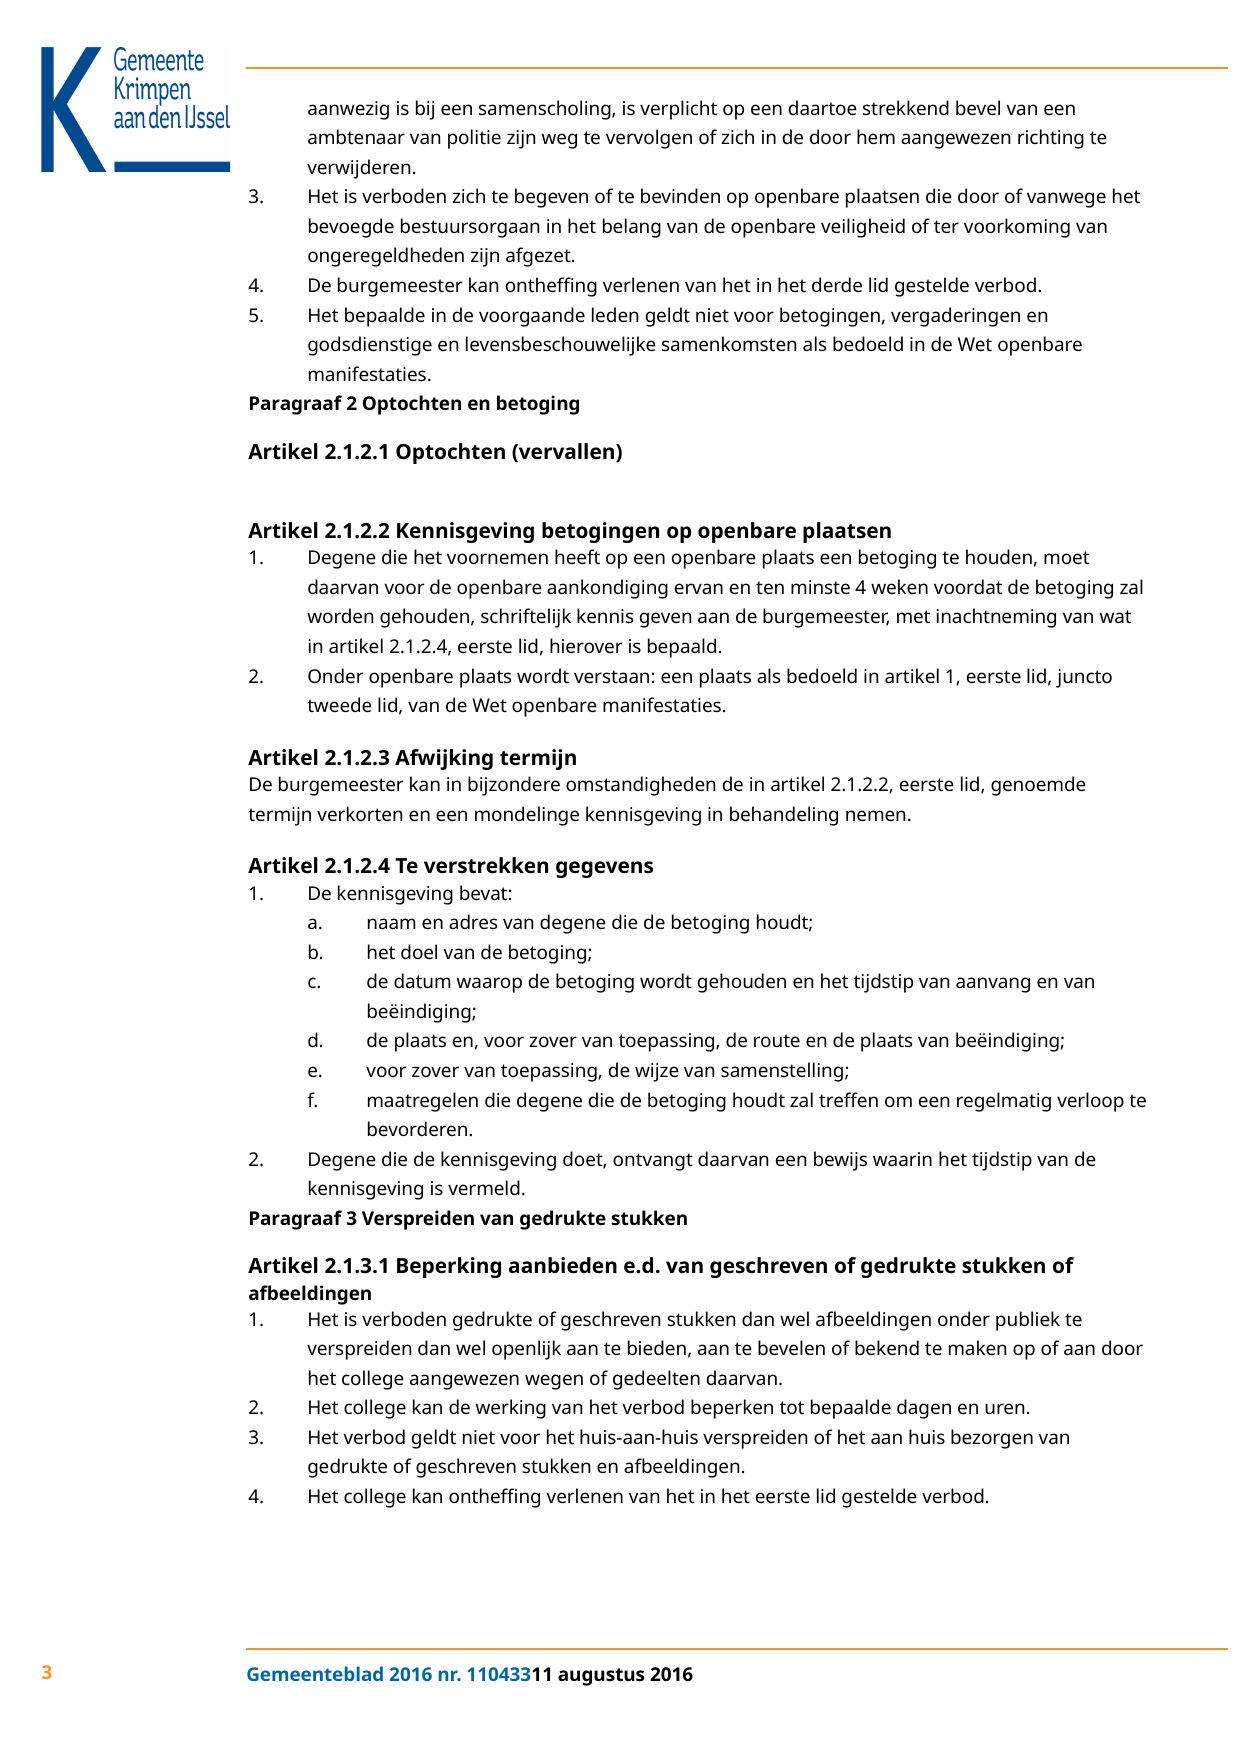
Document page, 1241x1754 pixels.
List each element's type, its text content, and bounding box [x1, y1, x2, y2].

list aanwezig is bij een samenscholing, is verplicht op een daartoe strekkend bevel van een ambtenaar van politie zijn weg te vervolgen of zich in de door hem aangewezen richting te verwijderen. [248, 95, 1152, 180]
text De burgemeester kan in bijzondere omstandigheden de in artikel 2.1.2.2, eerste lid, genoemde termijn verkorten en een mondelinge kennisgeving in behandeling nemen. [248, 771, 1152, 827]
list Het is verboden zich te begeven of te bevinden op openbare plaatsen die door of vanwege het bevoegde bestuursorgaan in het belang van de openbare veiligheid of ter voorkoming van ongeregeldheden zijn afgezet. [248, 183, 1152, 268]
list De burgemeester kan ontheffing verlenen van het in het derde lid gestelde verbod. [248, 272, 1152, 298]
text Artikel 2.1.2.4 Te verstrekken gegevens [248, 851, 1152, 880]
text Paragraaf 3 Verspreiden van gedrukte stukken [248, 1205, 1152, 1231]
text Artikel 2.1.2.1 Optochten (vervallen) [248, 437, 1152, 466]
list de datum waarop de betoging wordt gehouden en het tijdstip van aanvang en van beëindiging; [307, 968, 1152, 1024]
list de plaats en, voor zover van toepassing, de route en de plaats van beëindiging; [307, 1028, 1152, 1053]
picture [41, 47, 231, 172]
text Artikel 2.1.2.2 Kennisgeving betogingen op openbare plaatsen [248, 516, 1152, 544]
list Het college kan ontheffing verlenen van het in het eerste lid gestelde verbod. [248, 1483, 1152, 1509]
list Het verbod geldt niet voor het huis-aan-huis verspreiden of het aan huis bezorgen van gedrukte of geschreven stukken en afbeeldingen. [248, 1424, 1152, 1479]
list Het bepaalde in de voorgaande leden geldt niet voor betogingen, vergaderingen en godsdienstige en levensbeschouwelijke samenkomsten als bedoeld in de Wet openbare manifestaties. [248, 302, 1152, 387]
list naam en adres van degene die de betoging houdt; [307, 909, 1152, 935]
text Paragraaf 2 Optochten en betoging [248, 391, 1152, 416]
text Artikel 2.1.2.3 Afwijking termijn [248, 743, 1152, 771]
list Degene die het voornemen heeft op een openbare plaats een betoging te houden, moet daarvan voor de openbare aankondiging ervan en ten minste 4 weken voordat de betoging zal worden gehouden, schriftelijk kennis geven aan de burgemeester, met inachtneming van wat in artikel 2.1.2.4, eerste lid, hierover is bepaald. [248, 544, 1152, 659]
list maatregelen die degene die de betoging houdt zal treffen om een regelmatig verloop te bevorderen. [307, 1087, 1152, 1142]
list het doel van de betoging; [307, 939, 1152, 964]
list Onder openbare plaats wordt verstaan: een plaats als bedoeld in artikel 1, eerste lid, juncto tweede lid, van de Wet openbare manifestaties. [248, 663, 1152, 718]
list Het college kan de werking van het verbod beperken tot bepaalde dagen en uren. [248, 1394, 1152, 1420]
list Degene die de kennisgeving doet, ontvangt daarvan een bewijs waarin het tijdstip van de kennisgeving is vermeld. [248, 1146, 1152, 1201]
list voor zover van toepassing, de wijze van samenstelling; [307, 1057, 1152, 1083]
list Het is verboden gedrukte of geschreven stukken dan wel afbeeldingen onder publiek te verspreiden dan wel openlijk aan te bieden, aan te bevelen of bekend te maken op of aan door het college aangewezen wegen of gedeelten daarvan. [248, 1306, 1152, 1391]
text Artikel 2.1.3.1 Beperking aanbieden e.d. van geschreven of gedrukte stukken of afbeeldingen [248, 1252, 1152, 1306]
list De kennisgeving bevat: [248, 880, 1152, 905]
